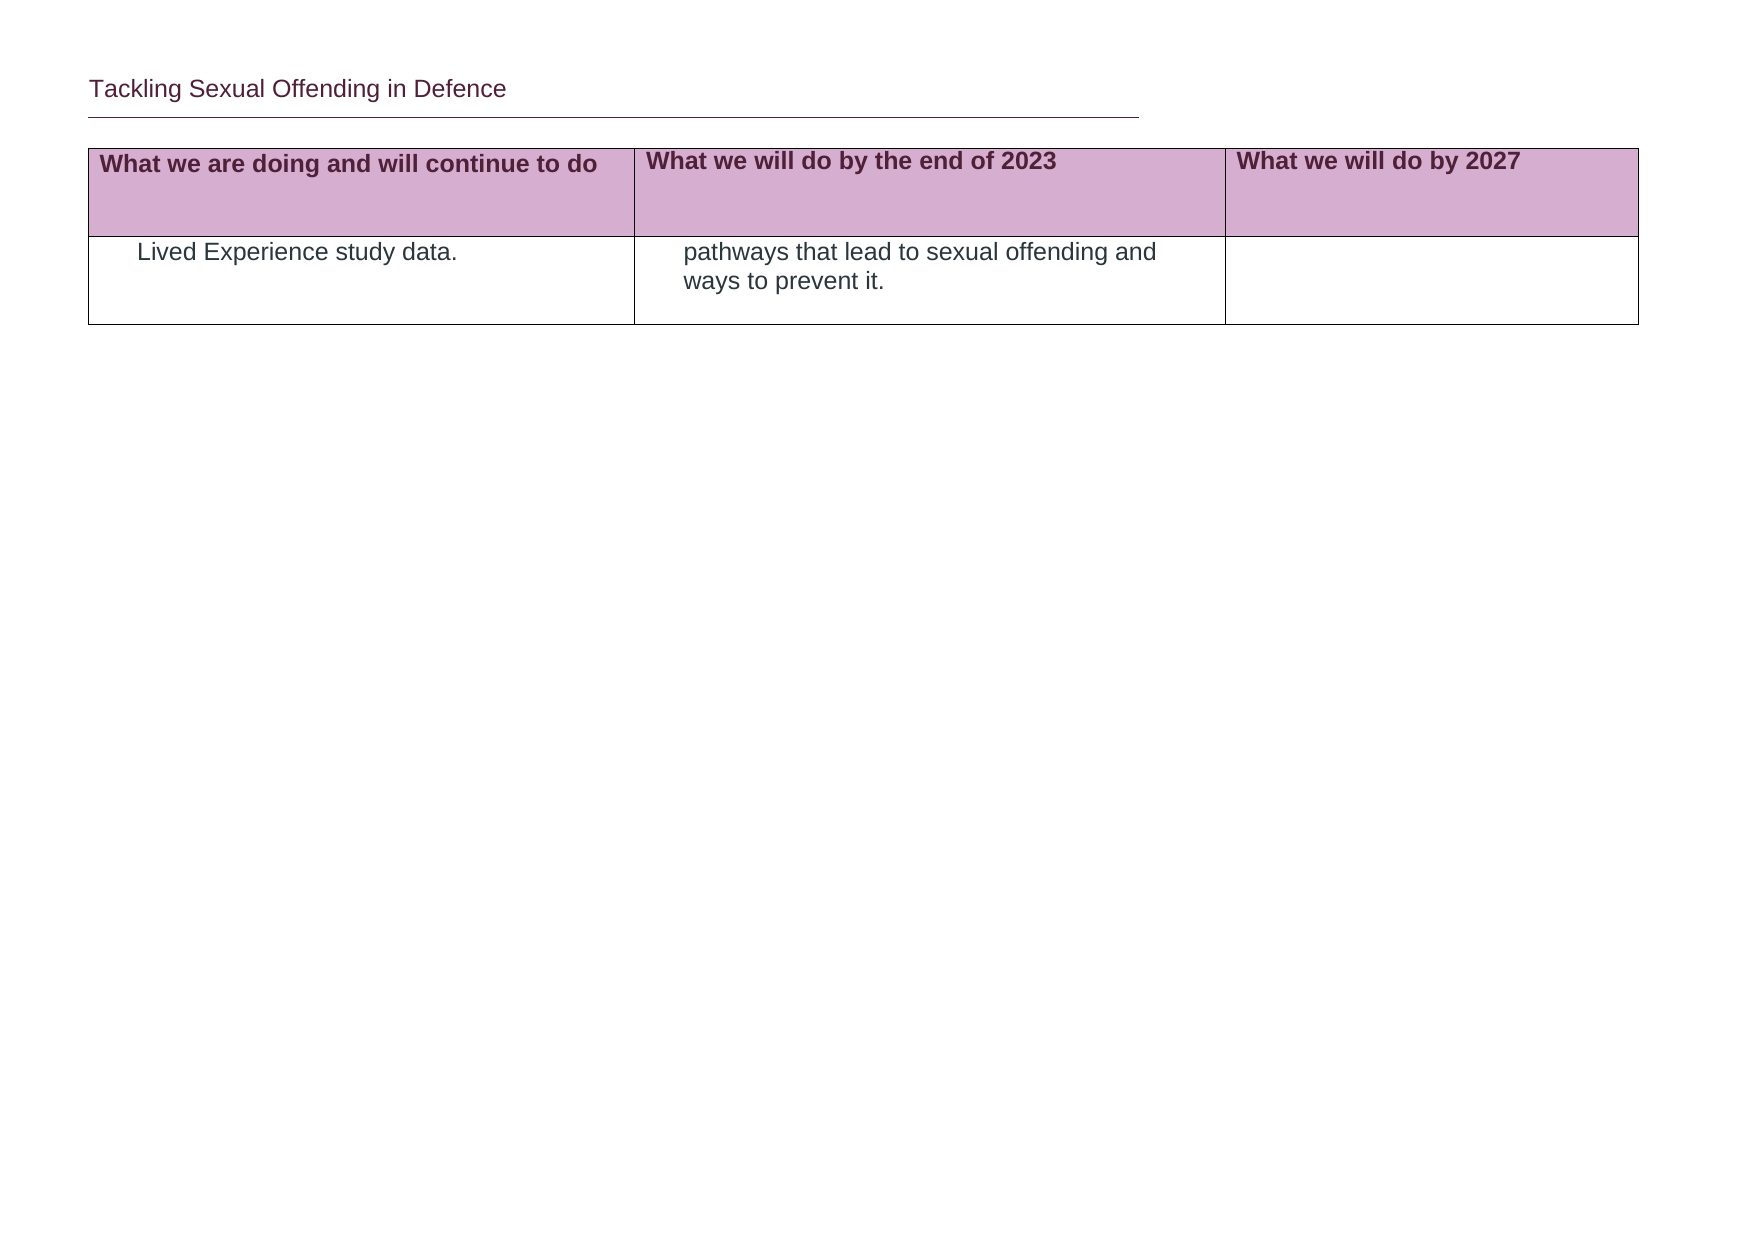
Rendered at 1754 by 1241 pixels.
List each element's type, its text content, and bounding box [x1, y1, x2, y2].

table_header What we will do by 2027 [1226, 149, 1638, 236]
table_cell Lived Experience study data. [89, 237, 634, 323]
table_header What we will do by the end of 2023 [635, 149, 1225, 236]
table_cell pathways that lead to sexual offending and ways to prevent it. [635, 237, 1225, 323]
table_cell [1226, 237, 1638, 323]
table_header What we are doing and will continue to do [89, 149, 634, 236]
